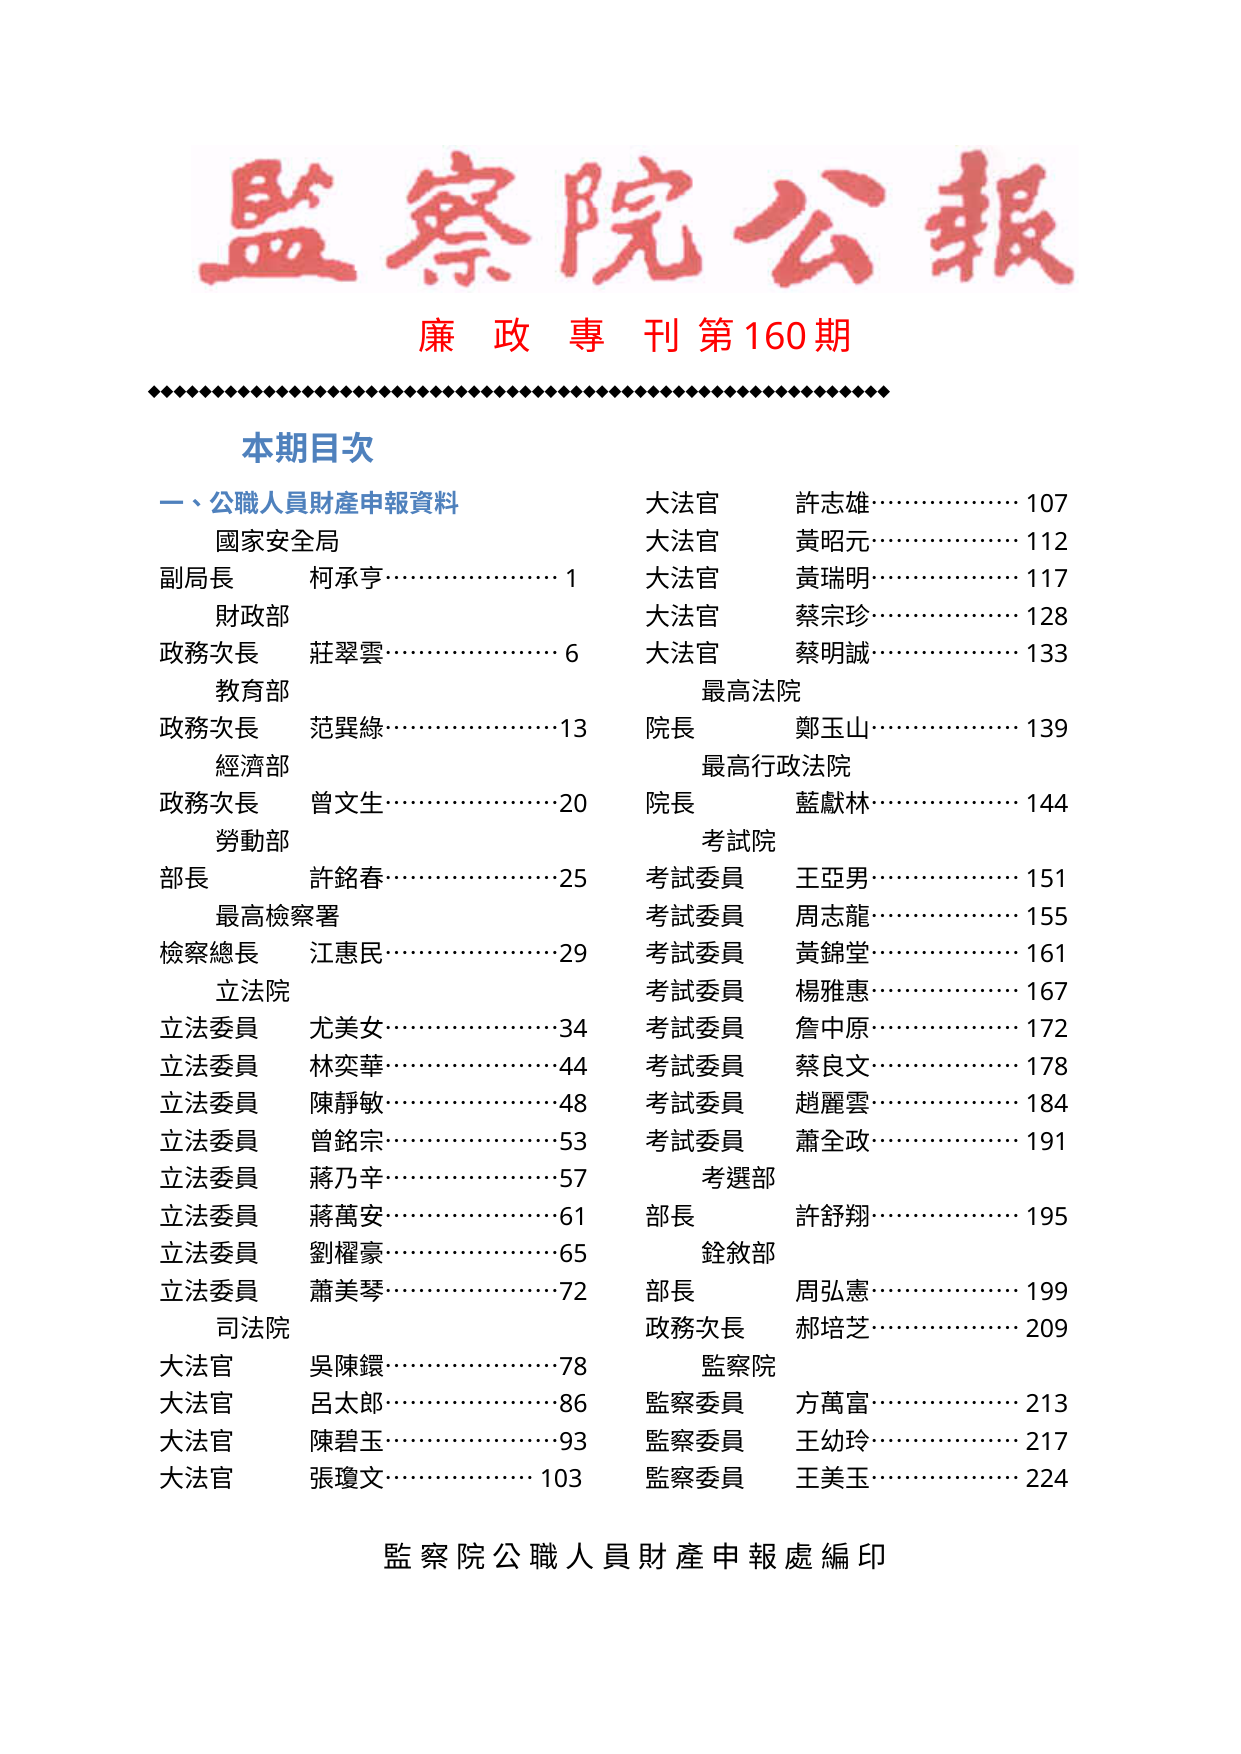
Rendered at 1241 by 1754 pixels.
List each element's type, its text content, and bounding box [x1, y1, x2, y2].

table_cell 最高法院 [634, 671, 1119, 708]
table_cell 立法委員 陳靜敏…………………48 [148, 1083, 633, 1121]
table_cell 考試委員 蔡良文……………… 178 [634, 1046, 1119, 1083]
table_cell 大法官 蔡宗珍……………… 128 [634, 596, 1119, 633]
table_header 大法官 許志雄……………… 107 [634, 483, 1119, 521]
table_cell 考試委員 趙麗雲……………… 184 [634, 1083, 1119, 1121]
table_cell 大法官 黃瑞明……………… 117 [634, 558, 1119, 596]
table_cell 政務次長 莊翠雲………………… 6 [148, 633, 633, 671]
table_cell 考試委員 蕭全政……………… 191 [634, 1121, 1119, 1158]
table_cell 大法官 呂太郎…………………86 [148, 1383, 633, 1421]
text ◆◆◆◆◆◆◆◆◆◆◆◆◆◆◆◆◆◆◆◆◆◆◆◆◆◆◆◆◆◆◆◆◆◆◆◆◆◆◆◆◆◆◆◆◆◆◆◆◆◆◆◆◆◆◆◆◆◆ [148, 371, 1122, 408]
table_cell 教育部 [148, 671, 633, 708]
table_cell 部長 許銘春…………………25 [148, 858, 633, 896]
table_cell 立法委員 蔣乃辛…………………57 [148, 1158, 633, 1196]
table_cell 考試委員 楊雅惠……………… 167 [634, 971, 1119, 1008]
table_cell 立法委員 劉櫂豪…………………65 [148, 1233, 633, 1271]
table_header 一、公職人員財產申報資料 [148, 483, 633, 521]
table_cell 立法委員 尤美女…………………34 [148, 1008, 633, 1046]
table_cell 考試委員 黃錦堂……………… 161 [634, 933, 1119, 971]
table_cell 最高行政法院 [634, 746, 1119, 783]
table_cell 院長 鄭玉山……………… 139 [634, 708, 1119, 746]
table_cell 大法官 蔡明誠……………… 133 [634, 633, 1119, 671]
table_cell 立法委員 蕭美琴…………………72 [148, 1271, 633, 1308]
text 監 察 院 公 職 人 員 財 產 申 報 處 編 印 [148, 1533, 1122, 1576]
table_cell 監察委員 王幼玲……………… 217 [634, 1421, 1119, 1458]
table_cell 政務次長 曾文生…………………20 [148, 783, 633, 821]
table_cell 考試委員 周志龍……………… 155 [634, 896, 1119, 933]
table_cell 檢察總長 江惠民…………………29 [148, 933, 633, 971]
table_cell 考試委員 王亞男……………… 151 [634, 858, 1119, 896]
table_cell 國家安全局 [148, 521, 633, 558]
table_cell 考試委員 詹中原……………… 172 [634, 1008, 1119, 1046]
table_cell 大法官 黃昭元……………… 112 [634, 521, 1119, 558]
table_cell 司法院 [148, 1308, 633, 1346]
table_cell 銓敘部 [634, 1233, 1119, 1271]
table_cell 財政部 [148, 596, 633, 633]
table_cell 監察院 [634, 1346, 1119, 1383]
table_cell 最高檢察署 [148, 896, 633, 933]
table_cell 立法委員 曾銘宗…………………53 [148, 1121, 633, 1158]
table_cell 經濟部 [148, 746, 633, 783]
table_cell 立法委員 蔣萬安…………………61 [148, 1196, 633, 1233]
text 廉 政 專 刊 第160期 [148, 296, 1122, 371]
table_cell 立法院 [148, 971, 633, 1008]
table_cell 立法委員 林奕華…………………44 [148, 1046, 633, 1083]
table_cell 副局長 柯承亨………………… 1 [148, 558, 633, 596]
table_cell 政務次長 郝培芝……………… 209 [634, 1308, 1119, 1346]
table_cell 勞動部 [148, 821, 633, 858]
table_cell 監察委員 方萬富……………… 213 [634, 1383, 1119, 1421]
table_cell 大法官 陳碧玉…………………93 [148, 1421, 633, 1458]
table_cell 部長 周弘憲……………… 199 [634, 1271, 1119, 1308]
table_cell 考試院 [634, 821, 1119, 858]
table_cell 大法官 張瓊文……………… 103 [148, 1458, 633, 1496]
table_cell 政務次長 范巽綠…………………13 [148, 708, 633, 746]
picture [191, 145, 1079, 293]
table_cell 院長 藍獻林……………… 144 [634, 783, 1119, 821]
table_cell 部長 許舒翔……………… 195 [634, 1196, 1119, 1233]
table_cell 大法官 吳陳鐶…………………78 [148, 1346, 633, 1383]
text 本期目次 [148, 408, 1122, 483]
table_cell 考選部 [634, 1158, 1119, 1196]
table_cell 監察委員 王美玉……………… 224 [634, 1458, 1119, 1496]
